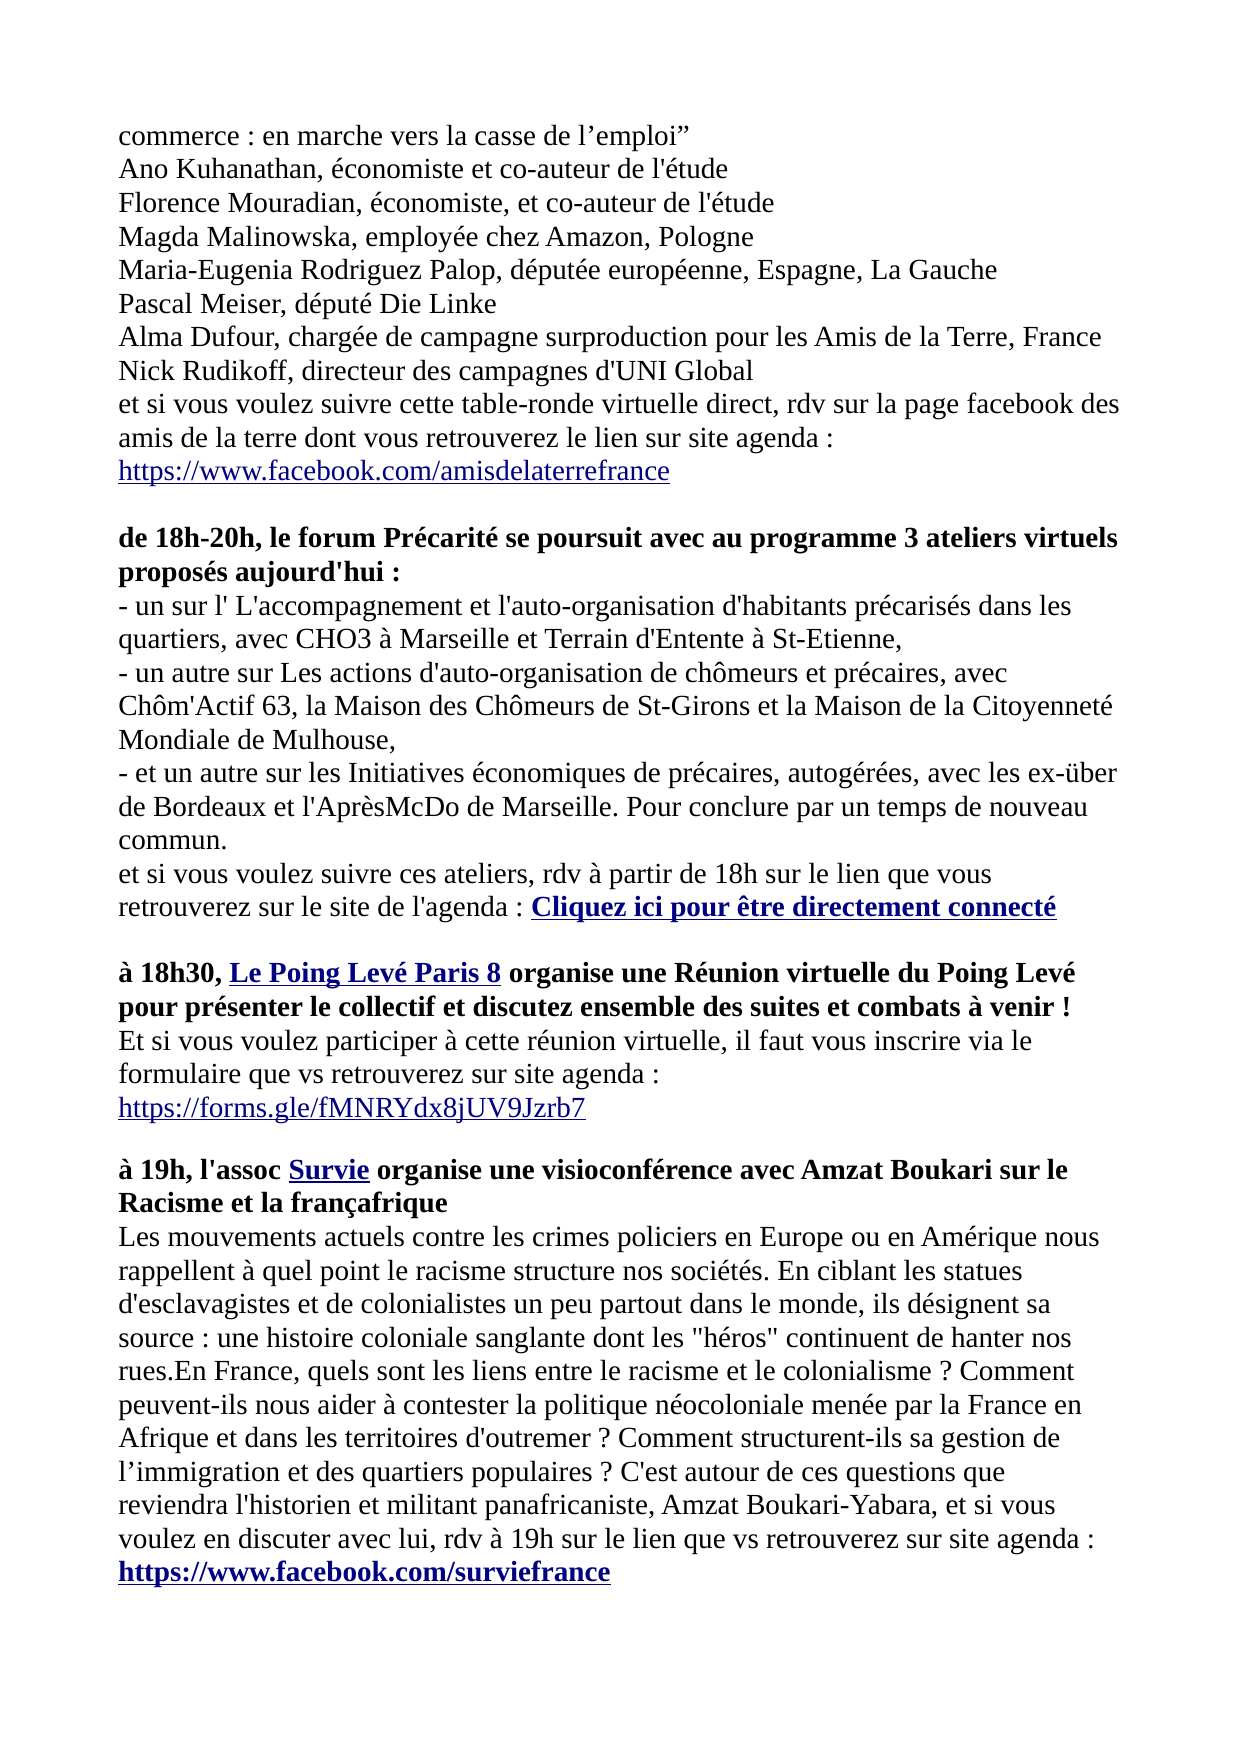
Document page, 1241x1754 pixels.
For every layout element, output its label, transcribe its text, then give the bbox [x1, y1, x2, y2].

text de 18h-20h, le forum Précarité se poursuit avec au programme 3 ateliers virtuels proposés aujourd'hui : [118, 521, 1122, 588]
text commerce : en marche vers la casse de l’emploi” Ano Kuhanathan, économiste et co-auteur de l'étude Florence Mouradian, économiste, et co-auteur de l'étude Magda Malinowska, employée chez Amazon, Pologne Maria-Eugenia Rodriguez Palop, députée européenne, Espagne, La Gauche Pascal Meiser, député Die Linke Alma Dufour, chargée de campagne surproduction pour les Amis de la Terre, France Nick Rudikoff, directeur des campagnes d'UNI Global [118, 118, 1122, 386]
text - un autre sur Les actions d'auto-organisation de chômeurs et précaires, avec Chôm'Actif 63, la Maison des Chômeurs de St-Girons et la Maison de la Citoyenneté Mondiale de Mulhouse, [118, 655, 1122, 755]
text Et si vous voulez participer à cette réunion virtuelle, il faut vous inscrire via le formulaire que vs retrouverez sur site agenda : https://forms.gle/fMNRYdx8jUV9Jzrb7 [118, 1023, 1122, 1123]
text - un sur l' L'accompagnement et l'auto-organisation d'habitants précarisés dans les quartiers, avec CHO3 à Marseille et Terrain d'Entente à St-Etienne, [118, 588, 1122, 655]
text et si vous voulez suivre cette table-ronde virtuelle direct, rdv sur la page facebook des amis de la terre dont vous retrouverez le lien sur site agenda : https://www.facebook.com/amisdelaterrefrance [118, 386, 1122, 487]
text à 18h30, Le Poing Levé Paris 8 organise une Réunion virtuelle du Poing Levé pour présenter le collectif et discutez ensemble des suites et combats à venir ! [118, 956, 1122, 1023]
text à 19h, l'assoc Survie organise une visioconférence avec Amzat Boukari sur le Racisme et la françafrique [118, 1152, 1122, 1219]
text et si vous voulez suivre ces ateliers, rdv à partir de 18h sur le lien que vous retrouverez sur le site de l'agenda : Cliquez ici pour être directement connecté [118, 856, 1122, 923]
text - et un autre sur les Initiatives économiques de précaires, autogérées, avec les ex-über de Bordeaux et l'AprèsMcDo de Marseille. Pour conclure par un temps de nouveau commun. [118, 755, 1122, 856]
text Les mouvements actuels contre les crimes policiers en Europe ou en Amérique nous rappellent à quel point le racisme structure nos sociétés. En ciblant les statues d'esclavagistes et de colonialistes un peu partout dans le monde, ils désignent sa source : une histoire coloniale sanglante dont les "héros" continuent de hanter nos rues.En France, quels sont les liens entre le racisme et le colonialisme ? Comment peuvent-ils nous aider à contester la politique néocoloniale menée par la France en Afrique et dans les territoires d'outremer ? Comment structurent-ils sa gestion de l’immigration et des quartiers populaires ? C'est autour de ces questions que reviendra l'historien et militant panafricaniste, Amzat Boukari-Yabara, et si vous voulez en discuter avec lui, rdv à 19h sur le lien que vs retrouverez sur site agenda : https://www.facebook.com/surviefrance [118, 1219, 1122, 1588]
